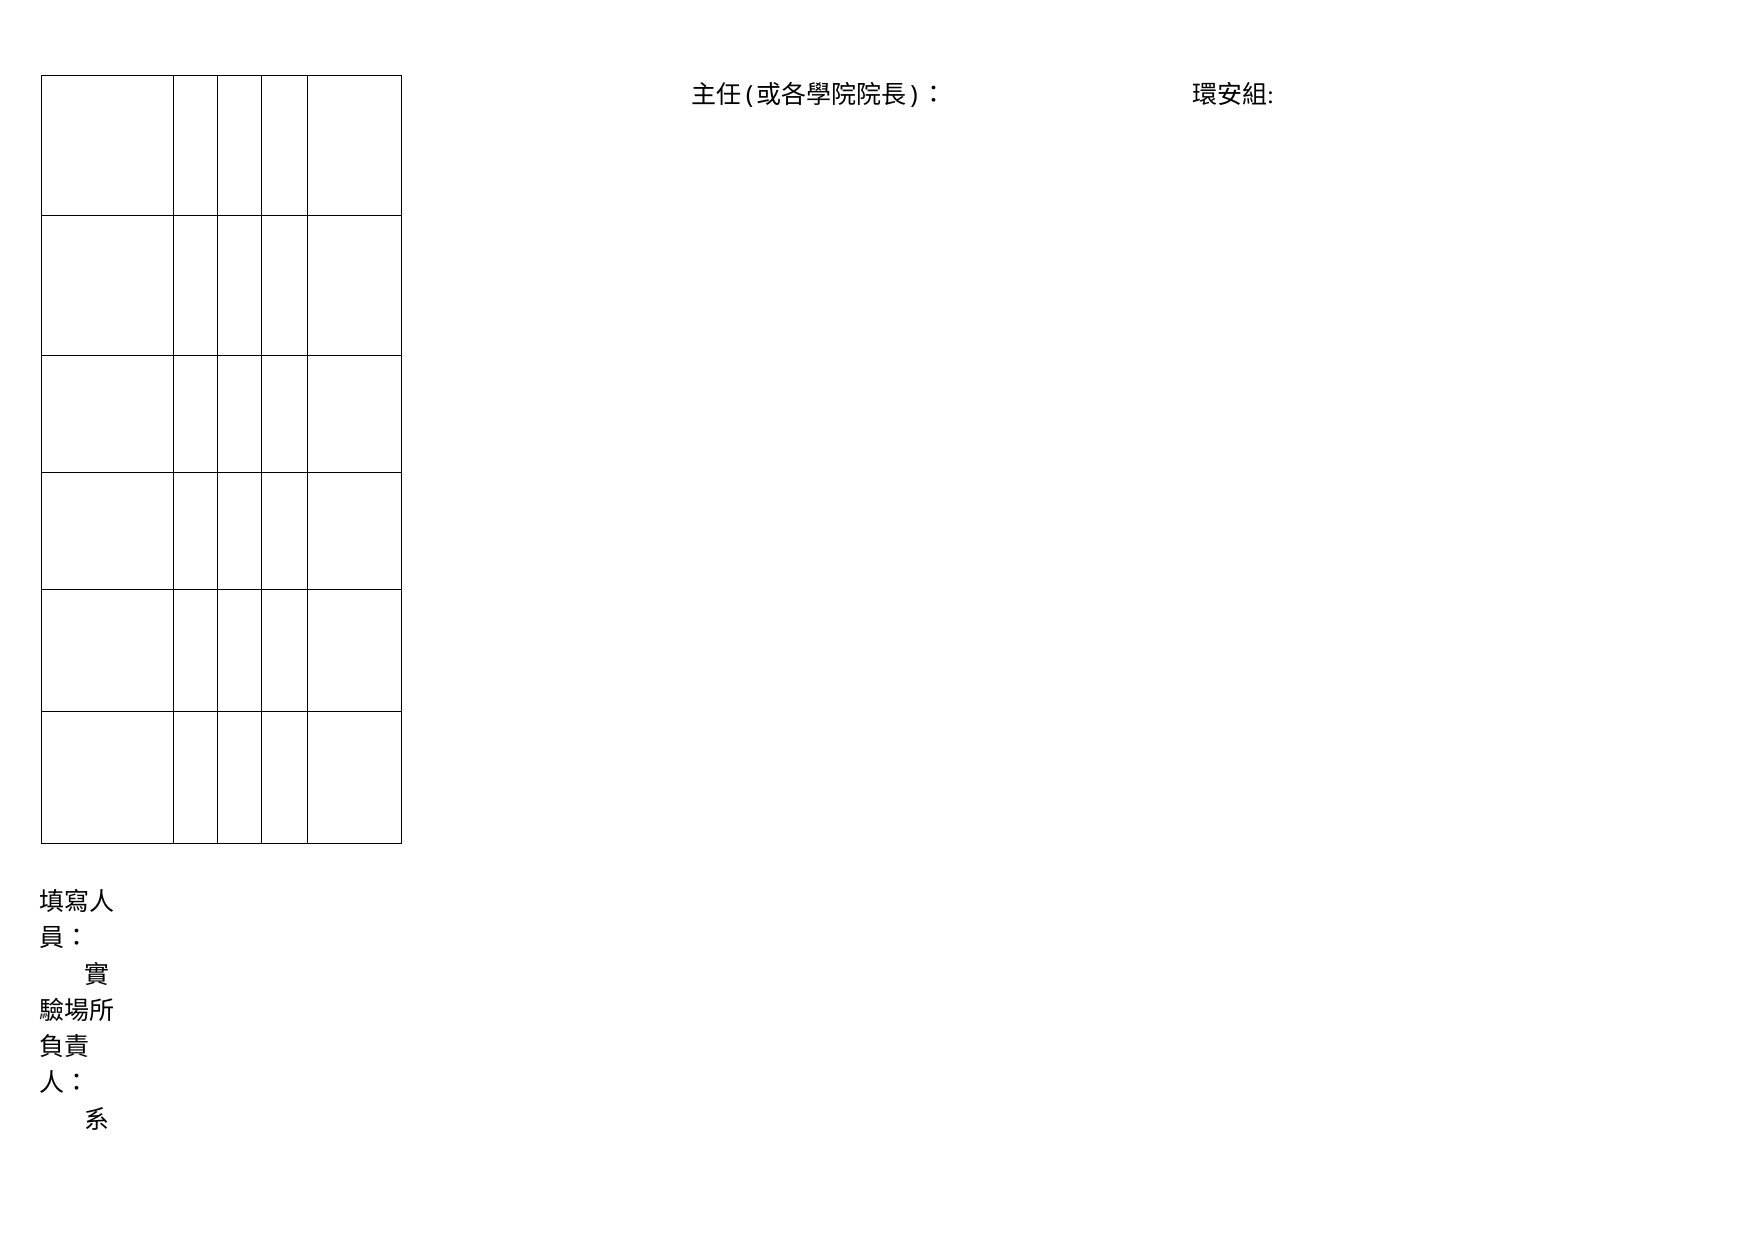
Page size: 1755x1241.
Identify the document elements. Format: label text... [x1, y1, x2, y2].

text 主任(或各學院院長)： 環安組: [692, 75, 1725, 111]
table_cell [218, 473, 261, 589]
table_cell [308, 590, 401, 711]
table_cell [42, 712, 173, 843]
table_cell [308, 216, 401, 355]
table_cell [174, 590, 217, 711]
table_cell [218, 590, 261, 711]
text 填寫人員： 實驗場所負責人： 系 [39, 882, 124, 1135]
table_cell [42, 590, 173, 711]
table_cell [174, 356, 217, 472]
table_cell [308, 712, 401, 843]
table_cell [218, 712, 261, 843]
table_cell [218, 76, 261, 215]
table_cell [218, 356, 261, 472]
table_cell [174, 712, 217, 843]
table_cell [262, 590, 307, 711]
table_cell [174, 76, 217, 215]
table_cell [262, 216, 307, 355]
table_cell [42, 473, 173, 589]
table_cell [262, 356, 307, 472]
table_cell [42, 76, 173, 215]
table_cell [308, 76, 401, 215]
table_cell [174, 473, 217, 589]
table_cell [218, 216, 261, 355]
table_cell [262, 473, 307, 589]
table_cell [174, 216, 217, 355]
table_cell [308, 356, 401, 472]
table_cell [308, 473, 401, 589]
table_cell [42, 216, 173, 355]
table_cell [42, 356, 173, 472]
table_cell [262, 712, 307, 843]
table_cell [262, 76, 307, 215]
